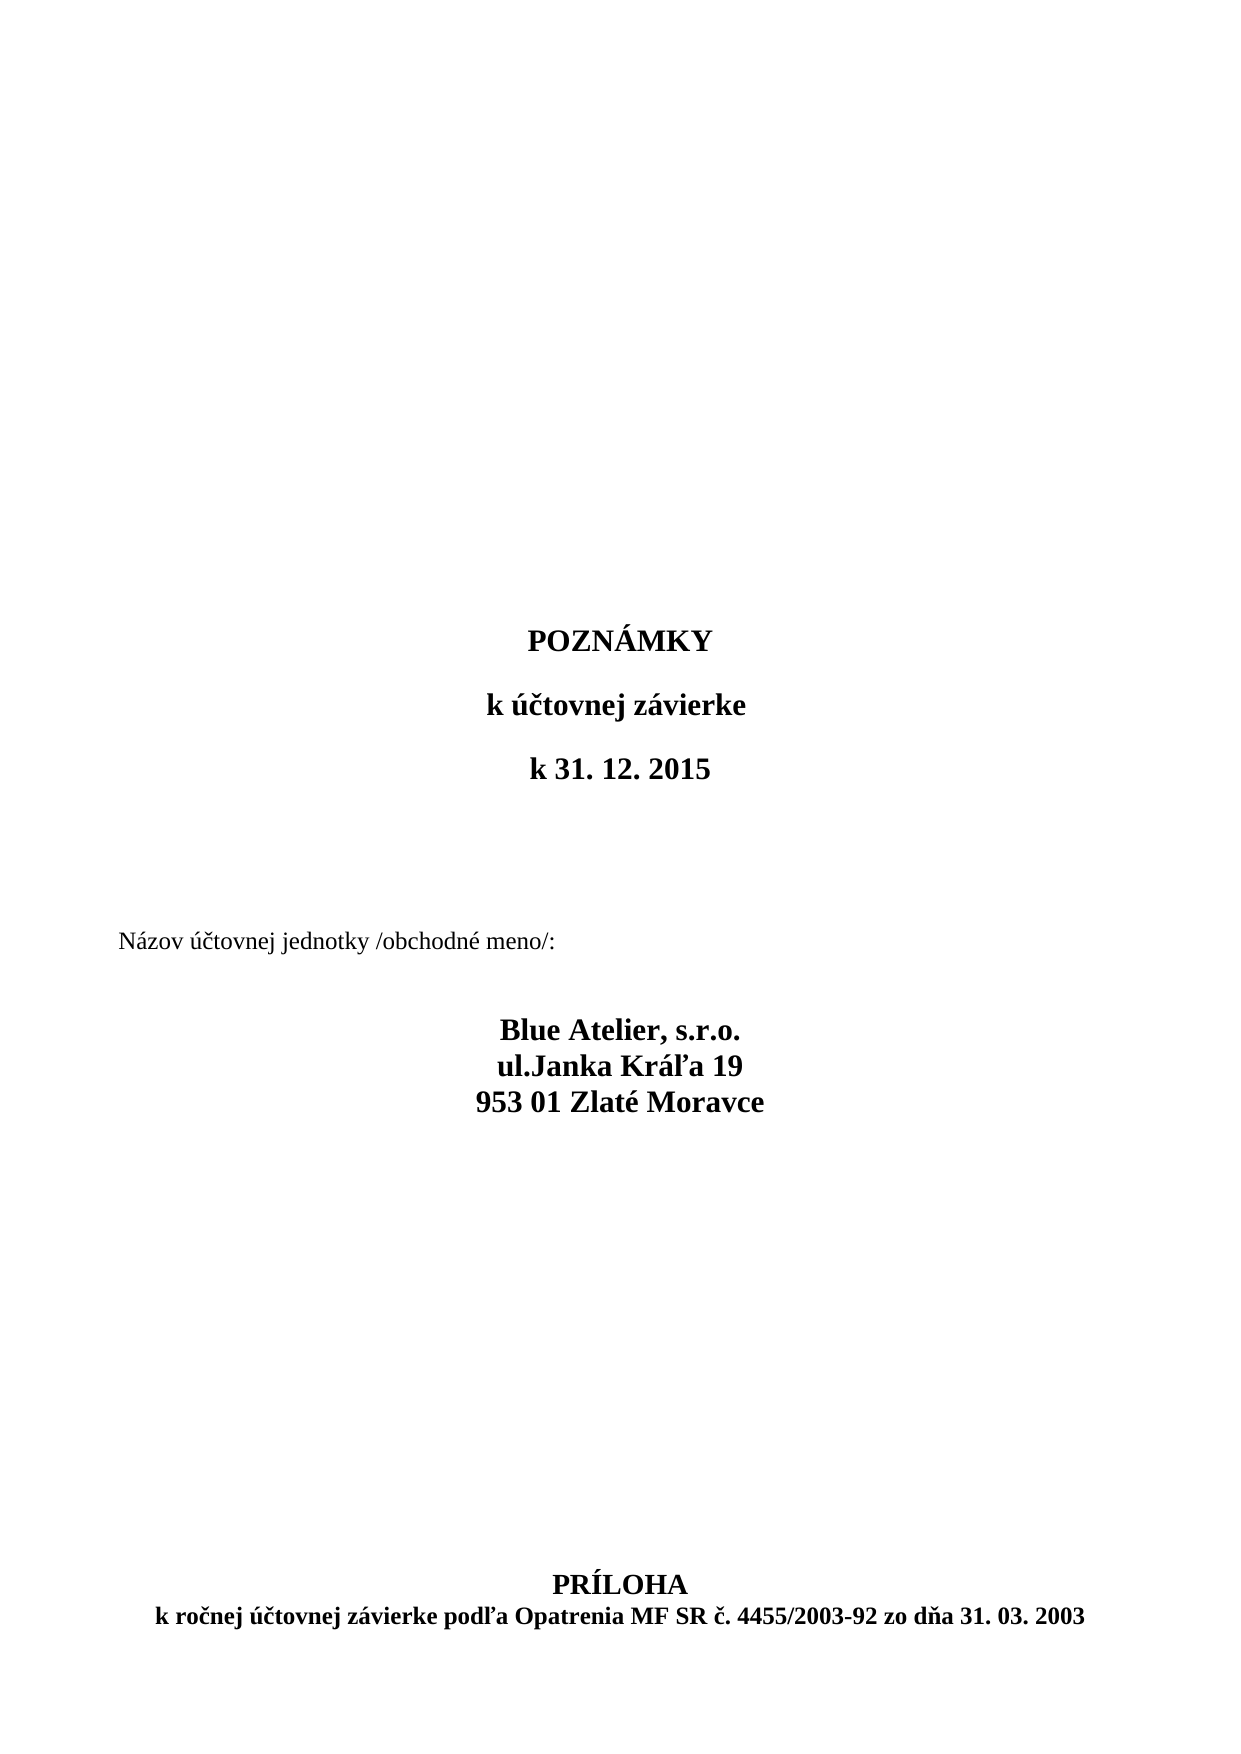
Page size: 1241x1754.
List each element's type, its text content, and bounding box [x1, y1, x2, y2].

text POZNÁMKY [118, 622, 1122, 658]
text Názov účtovnej jednotky /obchodné meno/: [118, 926, 1122, 955]
text 953 01 Zlaté Moravce [118, 1083, 1122, 1119]
text k ročnej účtovnej závierke podľa Opatrenia MF SR č. 4455/2003-92 zo dňa 31. 03. 2003 [118, 1601, 1122, 1630]
text ul.Janka Kráľa 19 [118, 1047, 1122, 1083]
text Blue Atelier, s.r.o. [118, 1011, 1122, 1047]
text k 31. 12. 2015 [118, 750, 1122, 786]
text k účtovnej závierke [118, 686, 1122, 722]
text PRÍLOHA [118, 1567, 1122, 1601]
